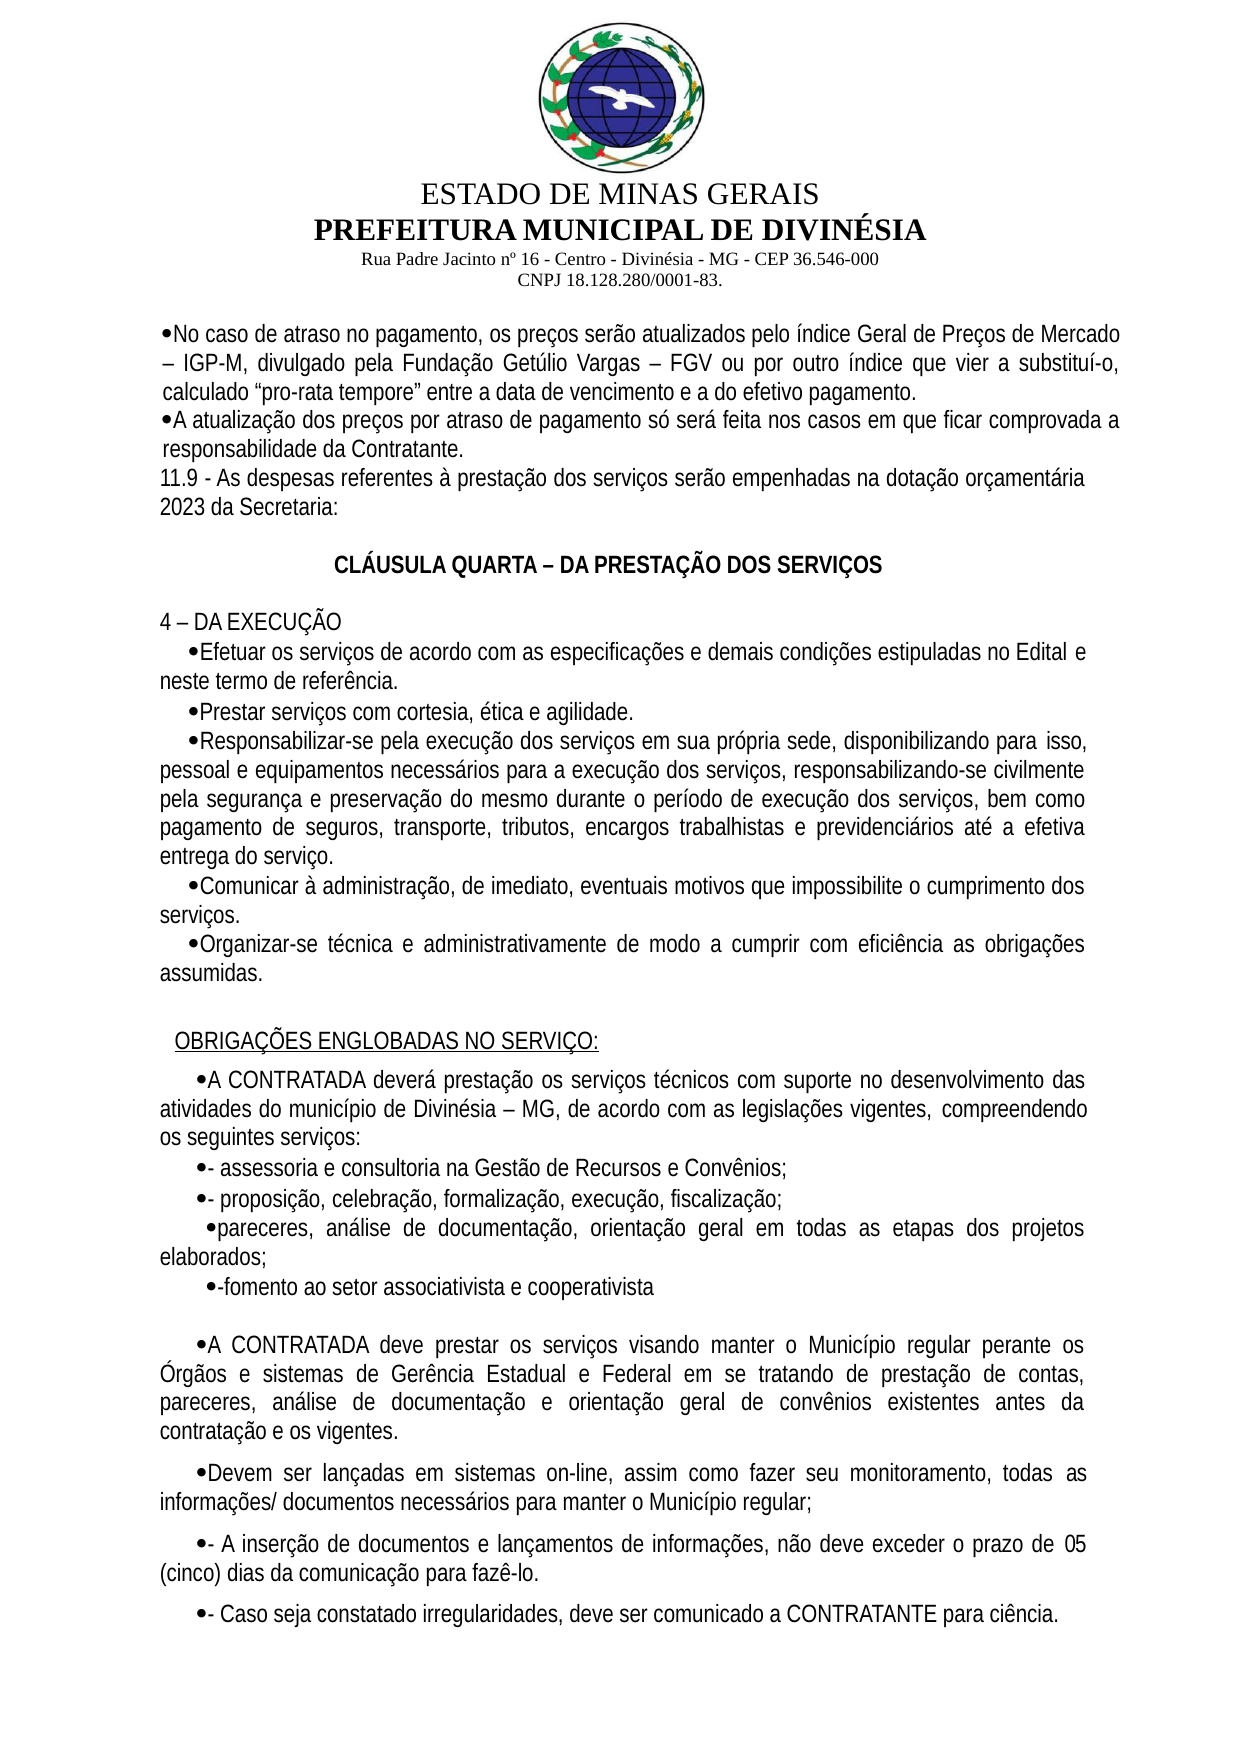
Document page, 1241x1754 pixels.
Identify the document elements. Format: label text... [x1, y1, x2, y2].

list Organizar-se técnica e administrativamente de modo a cumprir com eficiência as obrigações assumidas. [159, 929, 1086, 987]
list A atualização dos preços por atraso de pagamento só será feita nos casos em que ficar comprovada a responsabilidade da Contratante. [162, 406, 1122, 463]
list Prestar serviços com cortesia, ética e agilidade. [189, 695, 1122, 726]
list - Caso seja constatado irregularidades, deve ser comunicado a CONTRATANTE para ciência. [197, 1599, 1122, 1628]
list Responsabilizar-se pela execução dos serviços em sua própria sede, disponibilizando para isso, pessoal e equipamentos necessários para a execução dos serviços, responsabilizando-se civilmente pela segurança e preservação do mesmo durante o período de execução dos serviços, bem como pagamento de seguros, transporte, tributos, encargos trabalhistas e previdenciários até a efetiva entrega do serviço. [159, 726, 1087, 869]
list - assessoria e consultoria na Gestão de Recursos e Convênios; [197, 1151, 1122, 1181]
list pareceres, análise de documentação, orientação geral em todas as etapas dos projetos elaborados; [159, 1213, 1086, 1271]
list Comunicar à administração, de imediato, eventuais motivos que impossibilite o cumprimento dos serviços. [159, 871, 1087, 928]
list Efetuar os serviços de acordo com as especificações e demais condições estipuladas no Edital e neste termo de referência. [159, 637, 1086, 695]
text 11.9 - As despesas referentes à prestação dos serviços serão empenhadas na dotação orçamentária 2023 da Secretaria: [159, 463, 1087, 520]
text CLÁUSULA QUARTA – DA PRESTAÇÃO DOS SERVIÇOS [164, 550, 1052, 578]
list A CONTRATADA deverá prestação os serviços técnicos com suporte no desenvolvimento das atividades do município de Divinésia – MG, de acordo com as legislações vigentes, compreendendo os seguintes serviços: [159, 1065, 1087, 1151]
text OBRIGAÇÕES ENGLOBADAS NO SERVIÇO: [174, 1026, 1122, 1055]
list No caso de atraso no pagamento, os preços serão atualizados pelo índice Geral de Preços de Mercado – IGP-M, divulgado pela Fundação Getúlio Vargas – FGV ou por outro índice que vier a substituí-o, calculado “pro-rata tempore” entre a data de vencimento e a do efetivo pagamento. [162, 319, 1122, 406]
list Devem ser lançadas em sistemas on-line, assim como fazer seu monitoramento, todas as informações/ documentos necessários para manter o Município regular; [159, 1458, 1087, 1515]
text 4 – DA EXECUÇÃO [159, 607, 1122, 636]
list - A inserção de documentos e lançamentos de informações, não deve exceder o prazo de 05 (cinco) dias da comunicação para fazê-lo. [159, 1529, 1086, 1586]
list - proposição, celebração, formalização, execução, fiscalização; [197, 1181, 1122, 1212]
list -fomento ao setor associativista e cooperativista [159, 1272, 1086, 1300]
list A CONTRATADA deve prestar os serviços visando manter o Município regular perante os Órgãos e sistemas de Gerência Estadual e Federal em se tratando de prestação de contas, pareceres, análise de documentação e orientação geral de convênios existentes antes da contratação e os vigentes. [159, 1330, 1087, 1444]
